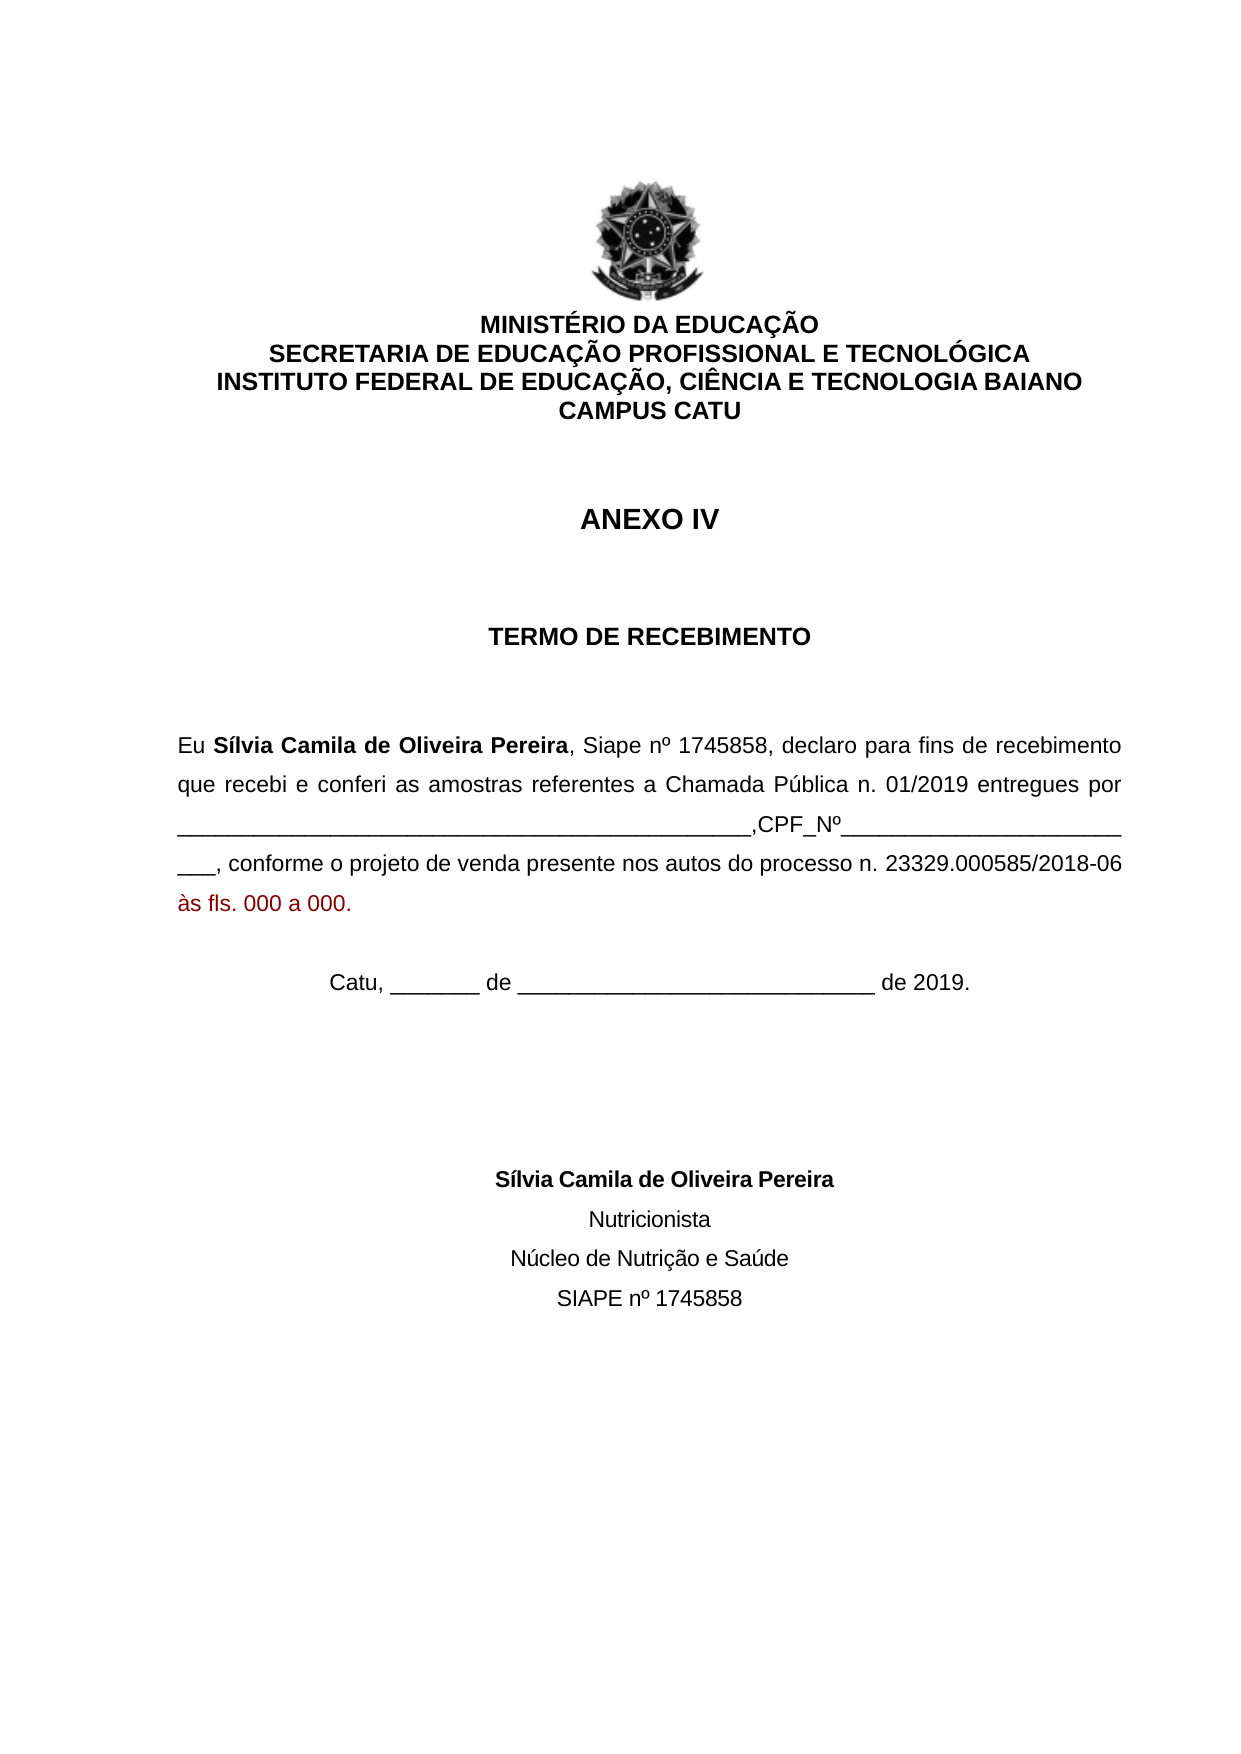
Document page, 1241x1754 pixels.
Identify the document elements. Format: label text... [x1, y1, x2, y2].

text Sílvia Camila de Oliveira Pereira [177, 1166, 1122, 1192]
text TERMO DE RECEBIMENTO [177, 621, 1122, 650]
text Núcleo de Nutrição e Saúde [177, 1245, 1122, 1271]
text Nutricionista [177, 1206, 1122, 1232]
text Catu, _______ de ____________________________ de 2019. [177, 968, 1122, 995]
text ANEXO IV [177, 502, 1122, 535]
text Eu Sílvia Camila de Oliveira Pereira, Siape nº 1745858, declaro para fins de recebimento que recebi e conferi as amostras referentes a Chamada Pública n. 01/2019 entregues por _____________________________________________,CPF_Nº_________________________, conforme o projeto de venda presente nos autos do processo n. 23329.000585/2018-06 às fls. 000 a 000. [177, 732, 1122, 916]
text SIAPE nº 1745858 [177, 1284, 1122, 1311]
